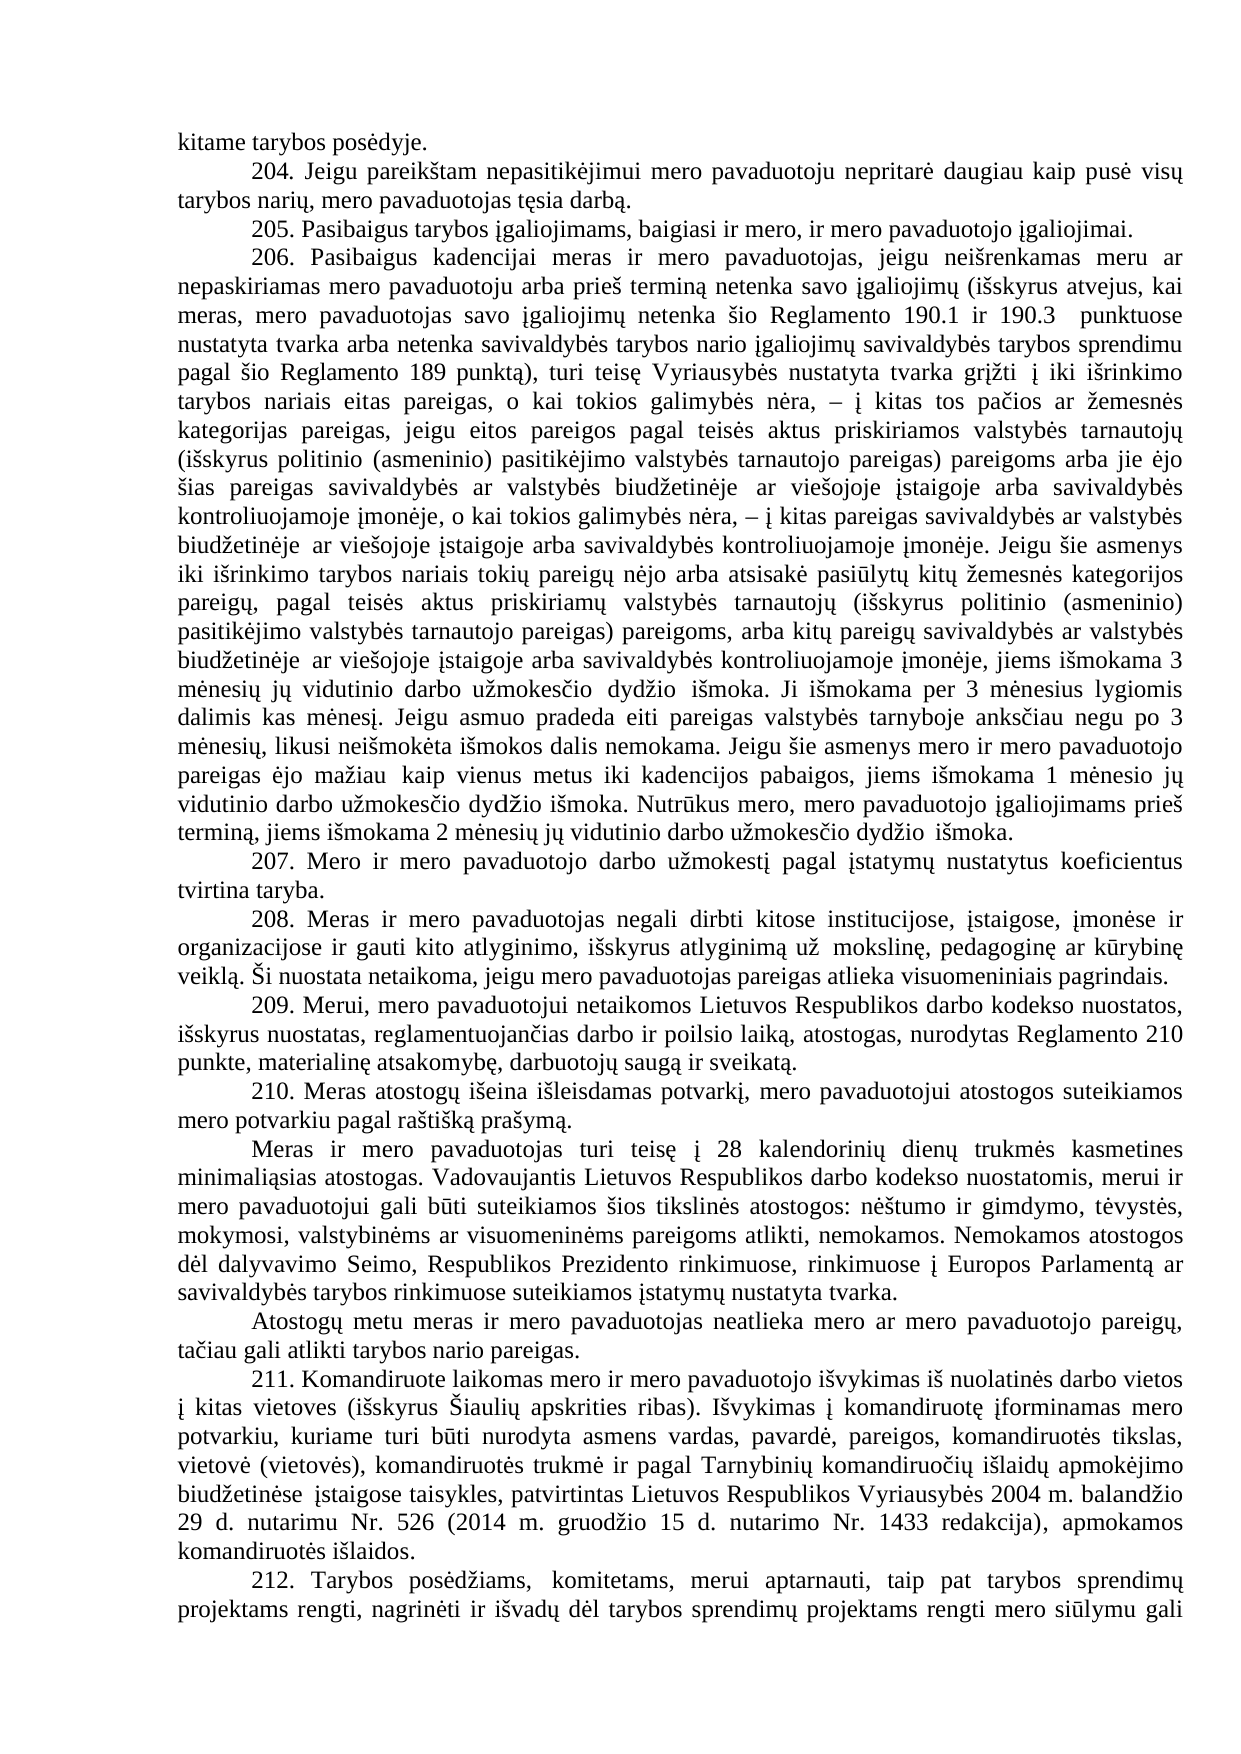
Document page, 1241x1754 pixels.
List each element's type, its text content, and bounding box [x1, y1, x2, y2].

text 209. Merui, mero pavaduotojui netaikomos Lietuvos Respublikos darbo kodekso nuostatos, išskyrus nuostatas, reglamentuojančias darbo ir poilsio laiką, atostogas, nurodytas Reglamento 210 punkte, materialinę atsakomybę, darbuotojų saugą ir sveikatą. [177, 990, 1183, 1076]
text 211. Komandiruote laikomas mero ir mero pavaduotojo išvykimas iš nuolatinės darbo vietos į kitas vietoves (išskyrus Šiaulių apskrities ribas). Išvykimas į komandiruotę įforminamas mero potvarkiu, kuriame turi būti nurodyta asmens vardas, pavardė, pareigos, komandiruotės tikslas, vietovė (vietovės), komandiruotės trukmė ir pagal Tarnybinių komandiruočių išlaidų apmokėjimo biudžetinėse įstaigose taisykles, patvirtintas Lietuvos Respublikos Vyriausybės 2004 m. balandžio 29 d. nutarimu Nr. 526 (2014 m. gruodžio 15 d. nutarimo Nr. 1433 redakcija), apmokamos komandiruotės išlaidos. [177, 1364, 1183, 1565]
text Atostogų metu meras ir mero pavaduotojas neatlieka mero ar mero pavaduotojo pareigų, tačiau gali atlikti tarybos nario pareigas. [177, 1306, 1183, 1364]
text Meras ir mero pavaduotojas turi teisę į 28 kalendorinių dienų trukmės kasmetines minimaliąsias atostogas. Vadovaujantis Lietuvos Respublikos darbo kodekso nuostatomis, merui ir mero pavaduotojui gali būti suteikiamos šios tikslinės atostogos: nėštumo ir gimdymo, tėvystės, mokymosi, valstybinėms ar visuomeninėms pareigoms atlikti, nemokamos. Nemokamos atostogos dėl dalyvavimo Seimo, Respublikos Prezidento rinkimuose, rinkimuose į Europos Parlamentą ar savivaldybės tarybos rinkimuose suteikiamos įstatymų nustatyta tvarka. [177, 1134, 1183, 1306]
text 210. Meras atostogų išeina išleisdamas potvarkį, mero pavaduotojui atostogos suteikiamos mero potvarkiu pagal raštišką prašymą. [177, 1076, 1183, 1134]
text 205. Pasibaigus tarybos įgaliojimams, baigiasi ir mero, ir mero pavaduotojo įgaliojimai. [177, 214, 1183, 242]
text 204. Jeigu pareikštam nepasitikėjimui mero pavaduotoju nepritarė daugiau kaip pusė visų tarybos narių, mero pavaduotojas tęsia darbą. [177, 156, 1183, 214]
text 212. Tarybos posėdžiams, komitetams, merui aptarnauti, taip pat tarybos sprendimų projektams rengti, nagrinėti ir išvadų dėl tarybos sprendimų projektams rengti mero siūlymu gali [177, 1565, 1183, 1622]
text 208. Meras ir mero pavaduotojas negali dirbti kitose institucijose, įstaigose, įmonėse ir organizacijose ir gauti kito atlyginimo, išskyrus atlyginimą už mokslinę, pedagoginę ar kūrybinę veiklą. Ši nuostata netaikoma, jeigu mero pavaduotojas pareigas atlieka visuomeniniais pagrindais. [177, 904, 1183, 990]
text 206. Pasibaigus kadencijai meras ir mero pavaduotojas, jeigu neišrenkamas meru ar nepaskiriamas mero pavaduotoju arba prieš terminą netenka savo įgaliojimų (išskyrus atvejus, kai meras, mero pavaduotojas savo įgaliojimų netenka šio Reglamento 190.1 ir 190.3 punktuose nustatyta tvarka arba netenka savivaldybės tarybos nario įgaliojimų savivaldybės tarybos sprendimu pagal šio Reglamento 189 punktą), turi teisę Vyriausybės nustatyta tvarka grįžti į iki išrinkimo tarybos nariais eitas pareigas, o kai tokios galimybės nėra, – į kitas tos pačios ar žemesnės kategorijas pareigas, jeigu eitos pareigos pagal teisės aktus priskiriamos valstybės tarnautojų (išskyrus politinio (asmeninio) pasitikėjimo valstybės tarnautojo pareigas) pareigoms arba jie ėjo šias pareigas savivaldybės ar valstybės biudžetinėje ar viešojoje įstaigoje arba savivaldybės kontroliuojamoje įmonėje, o kai tokios galimybės nėra, – į kitas pareigas savivaldybės ar valstybės biudžetinėje ar viešojoje įstaigoje arba savivaldybės kontroliuojamoje įmonėje. Jeigu šie asmenys iki išrinkimo tarybos nariais tokių pareigų nėjo arba atsisakė pasiūlytų kitų žemesnės kategorijos pareigų, pagal teisės aktus priskiriamų valstybės tarnautojų (išskyrus politinio (asmeninio) pasitikėjimo valstybės tarnautojo pareigas) pareigoms, arba kitų pareigų savivaldybės ar valstybės biudžetinėje ar viešojoje įstaigoje arba savivaldybės kontroliuojamoje įmonėje, jiems išmokama 3 mėnesių jų vidutinio darbo užmokesčio dydžio išmoka. Ji išmokama per 3 mėnesius lygiomis dalimis kas mėnesį. Jeigu asmuo pradeda eiti pareigas valstybės tarnyboje anksčiau negu po 3 mėnesių, likusi neišmokėta išmokos dalis nemokama. Jeigu šie asmenys mero ir mero pavaduotojo pareigas ėjo mažiau kaip vienus metus iki kadencijos pabaigos, jiems išmokama 1 mėnesio jų vidutinio darbo užmokesčio dydžio išmoka. Nutrūkus mero, mero pavaduotojo įgaliojimams prieš terminą, jiems išmokama 2 mėnesių jų vidutinio darbo užmokesčio dydžio išmoka. [177, 242, 1183, 846]
text 207. Mero ir mero pavaduotojo darbo užmokestį pagal įstatymų nustatytus koeficientus tvirtina taryba. [177, 846, 1183, 904]
text kitame tarybos posėdyje. [177, 127, 1183, 156]
